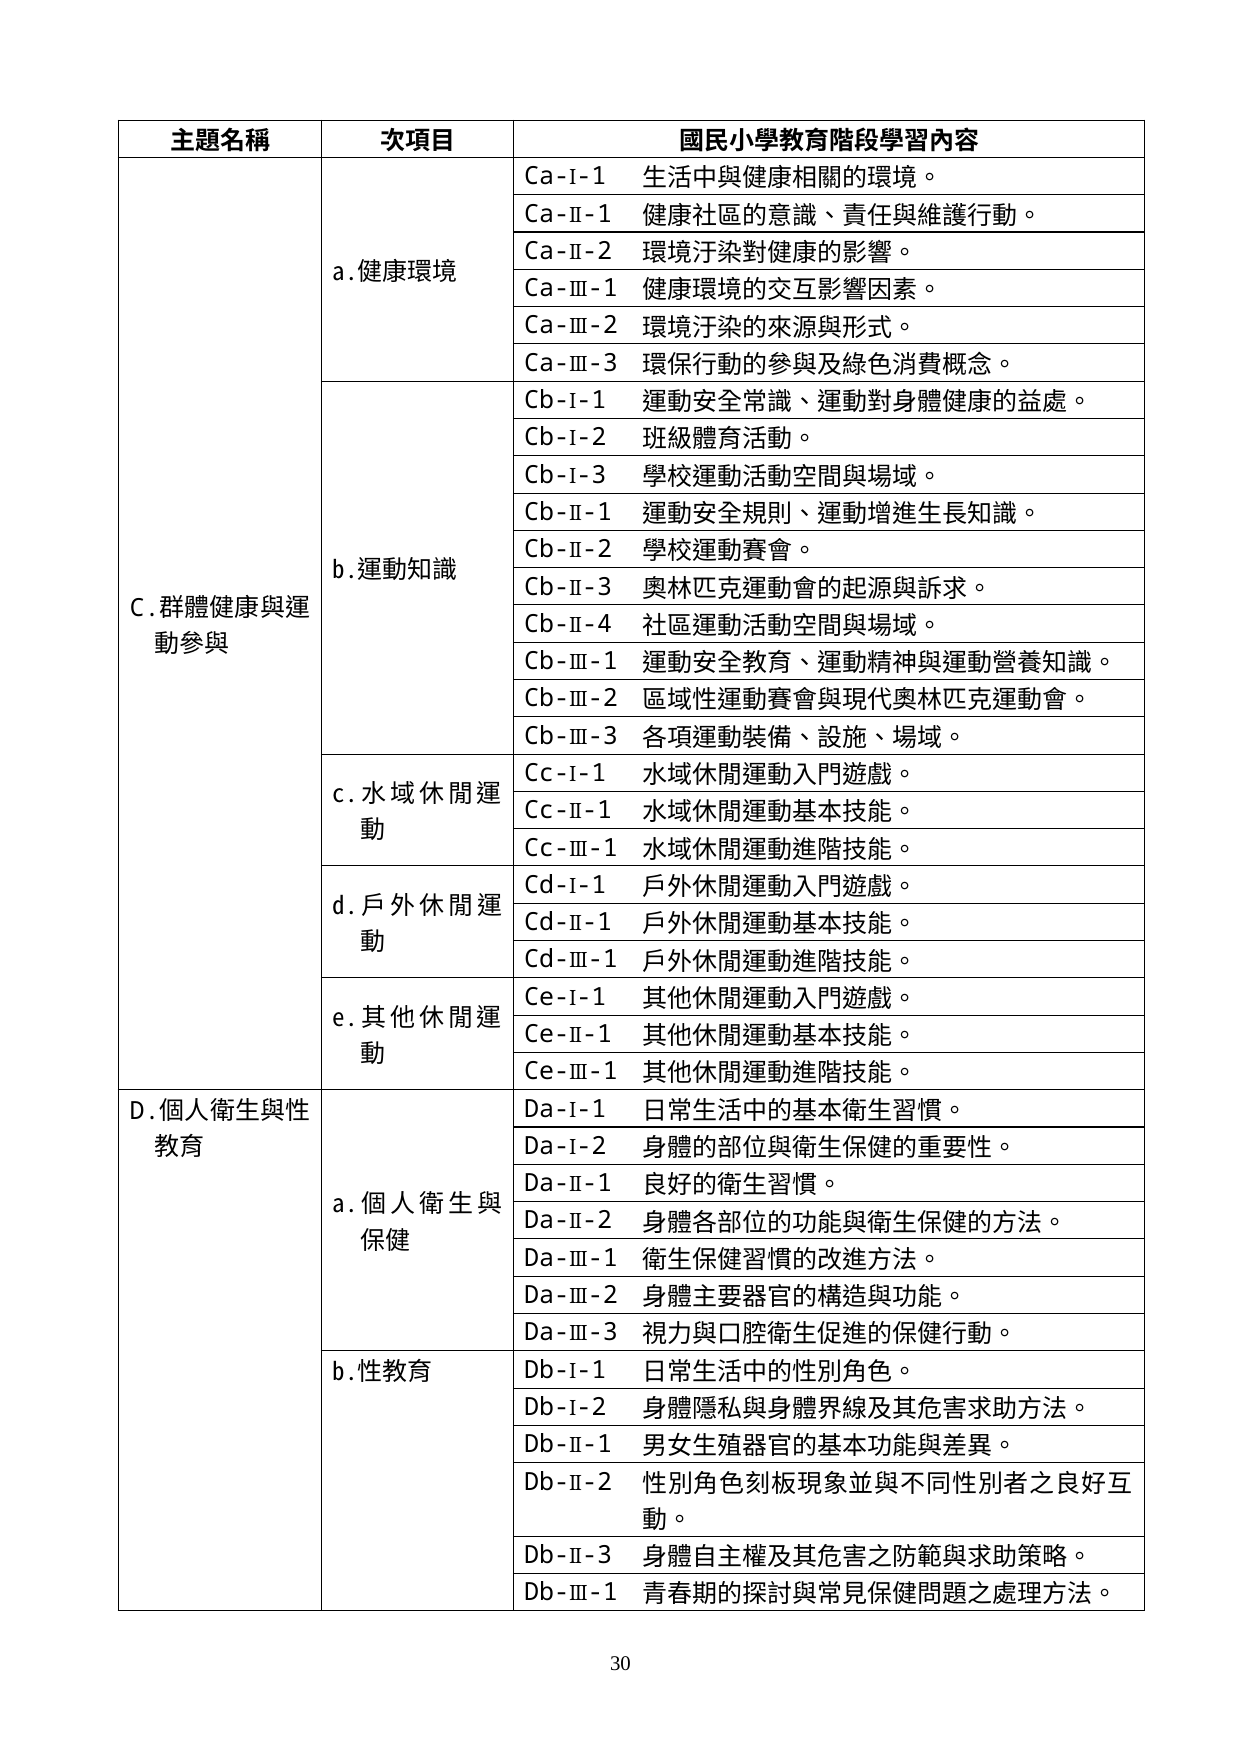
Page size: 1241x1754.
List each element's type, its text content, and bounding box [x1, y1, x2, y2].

table_cell 戶外休閒運動基本技能。 [631, 904, 1144, 940]
table_cell a.個人衛生與保健 [322, 1090, 513, 1350]
table_cell Cc-Ⅱ-1 [514, 792, 631, 828]
table_cell 運動安全教育、運動精神與運動營養知識。 [631, 643, 1144, 679]
table_cell Cb-Ⅰ-1 [514, 382, 631, 418]
table_cell C.群體健康與運動參與 [119, 158, 321, 1089]
table_cell 各項運動裝備、設施、場域。 [631, 717, 1144, 753]
table_cell Da-Ⅰ-2 [514, 1128, 631, 1164]
table_cell 水域休閒運動基本技能。 [631, 792, 1144, 828]
table_cell Db-Ⅱ-1 [514, 1426, 631, 1462]
table_cell Cb-Ⅰ-2 [514, 419, 631, 455]
table_cell Cc-Ⅲ-1 [514, 829, 631, 865]
table_cell Ca-Ⅲ-1 [514, 270, 631, 306]
table_cell 身體自主權及其危害之防範與求助策略。 [631, 1537, 1144, 1573]
table_cell b.性教育 [322, 1351, 513, 1610]
table_cell Da-Ⅱ-2 [514, 1202, 631, 1238]
table_cell 環境汙染的來源與形式。 [631, 307, 1144, 343]
table_cell 環境汙染對健康的影響。 [631, 233, 1144, 269]
table_header 次項目 [322, 121, 513, 157]
table_cell 身體主要器官的構造與功能。 [631, 1277, 1144, 1313]
table_cell 衛生保健習慣的改進方法。 [631, 1239, 1144, 1276]
table_cell 身體各部位的功能與衛生保健的方法。 [631, 1202, 1144, 1238]
table_cell 身體的部位與衛生保健的重要性。 [631, 1128, 1144, 1164]
table_cell Cb-Ⅲ-1 [514, 643, 631, 679]
table_cell D.個人衛生與性教育 [119, 1090, 321, 1610]
table_cell Da-Ⅲ-2 [514, 1277, 631, 1313]
table_header 國民小學教育階段學習內容 [514, 121, 1144, 157]
table_cell 戶外休閒運動進階技能。 [631, 941, 1144, 977]
table_cell 運動安全規則、運動增進生長知識。 [631, 494, 1144, 530]
table_cell Ce-Ⅰ-1 [514, 978, 631, 1014]
table_cell Ce-Ⅲ-1 [514, 1053, 631, 1089]
table_cell Cb-Ⅲ-2 [514, 680, 631, 716]
table_cell Cb-Ⅲ-3 [514, 717, 631, 753]
table_cell 其他休閒運動進階技能。 [631, 1053, 1144, 1089]
table_cell Db-Ⅲ-1 [514, 1574, 631, 1610]
table_cell 健康環境的交互影響因素。 [631, 270, 1144, 306]
table_cell Cc-Ⅰ-1 [514, 755, 631, 791]
table_cell 環保行動的參與及綠色消費概念。 [631, 344, 1144, 381]
table_cell 其他休閒運動基本技能。 [631, 1016, 1144, 1052]
table_cell 水域休閒運動入門遊戲。 [631, 755, 1144, 791]
table_cell 健康社區的意識、責任與維護行動。 [631, 195, 1144, 231]
table_cell Ca-Ⅱ-2 [514, 233, 631, 269]
table_cell 班級體育活動。 [631, 419, 1144, 455]
table_cell Db-Ⅱ-2 [514, 1463, 631, 1536]
table_cell Da-Ⅲ-1 [514, 1239, 631, 1276]
table_cell Cb-Ⅱ-2 [514, 531, 631, 567]
table_cell Da-Ⅱ-1 [514, 1165, 631, 1201]
table_cell Ca-Ⅰ-1 [514, 158, 631, 194]
table_cell 良好的衛生習慣。 [631, 1165, 1144, 1201]
table_cell 戶外休閒運動入門遊戲。 [631, 866, 1144, 903]
table_cell Ca-Ⅲ-3 [514, 344, 631, 381]
table_cell 生活中與健康相關的環境。 [631, 158, 1144, 194]
table_cell Ca-Ⅲ-2 [514, 307, 631, 343]
table_cell 學校運動賽會。 [631, 531, 1144, 567]
table_cell Cd-Ⅲ-1 [514, 941, 631, 977]
table_cell e.其他休閒運動 [322, 978, 513, 1089]
table_cell Ca-Ⅱ-1 [514, 195, 631, 231]
table_cell 青春期的探討與常見保健問題之處理方法。 [631, 1574, 1144, 1610]
table_cell 身體隱私與身體界線及其危害求助方法。 [631, 1389, 1144, 1425]
table_cell a.健康環境 [322, 158, 513, 381]
table_cell 奧林匹克運動會的起源與訴求。 [631, 568, 1144, 604]
table_cell 視力與口腔衛生促進的保健行動。 [631, 1314, 1144, 1350]
table_cell 其他休閒運動入門遊戲。 [631, 978, 1144, 1014]
table_cell Db-Ⅰ-1 [514, 1351, 631, 1387]
table_cell Cd-Ⅱ-1 [514, 904, 631, 940]
table_cell Ce-Ⅱ-1 [514, 1016, 631, 1052]
table_cell 性別角色刻板現象並與不同性別者之良好互動。 [631, 1463, 1144, 1536]
table_cell d.戶外休閒運動 [322, 866, 513, 977]
table_cell Db-Ⅱ-3 [514, 1537, 631, 1573]
table_cell c.水域休閒運動 [322, 755, 513, 865]
table_cell 水域休閒運動進階技能。 [631, 829, 1144, 865]
table_cell Cb-Ⅱ-3 [514, 568, 631, 604]
table_cell Cb-Ⅱ-4 [514, 605, 631, 642]
table_cell 日常生活中的性別角色。 [631, 1351, 1144, 1387]
table_cell b.運動知識 [322, 382, 513, 753]
table_cell 運動安全常識、運動對身體健康的益處。 [631, 382, 1144, 418]
table_cell Cb-Ⅱ-1 [514, 494, 631, 530]
table_cell 日常生活中的基本衛生習慣。 [631, 1090, 1144, 1126]
table_cell Da-Ⅲ-3 [514, 1314, 631, 1350]
table_cell Db-Ⅰ-2 [514, 1389, 631, 1425]
table_cell Cd-Ⅰ-1 [514, 866, 631, 903]
table_cell 男女生殖器官的基本功能與差異。 [631, 1426, 1144, 1462]
table_cell Da-Ⅰ-1 [514, 1090, 631, 1126]
table_cell 學校運動活動空間與場域。 [631, 456, 1144, 492]
table_cell 區域性運動賽會與現代奧林匹克運動會。 [631, 680, 1144, 716]
table_cell 社區運動活動空間與場域。 [631, 605, 1144, 642]
table_header 主題名稱 [119, 121, 321, 157]
table_cell Cb-Ⅰ-3 [514, 456, 631, 492]
